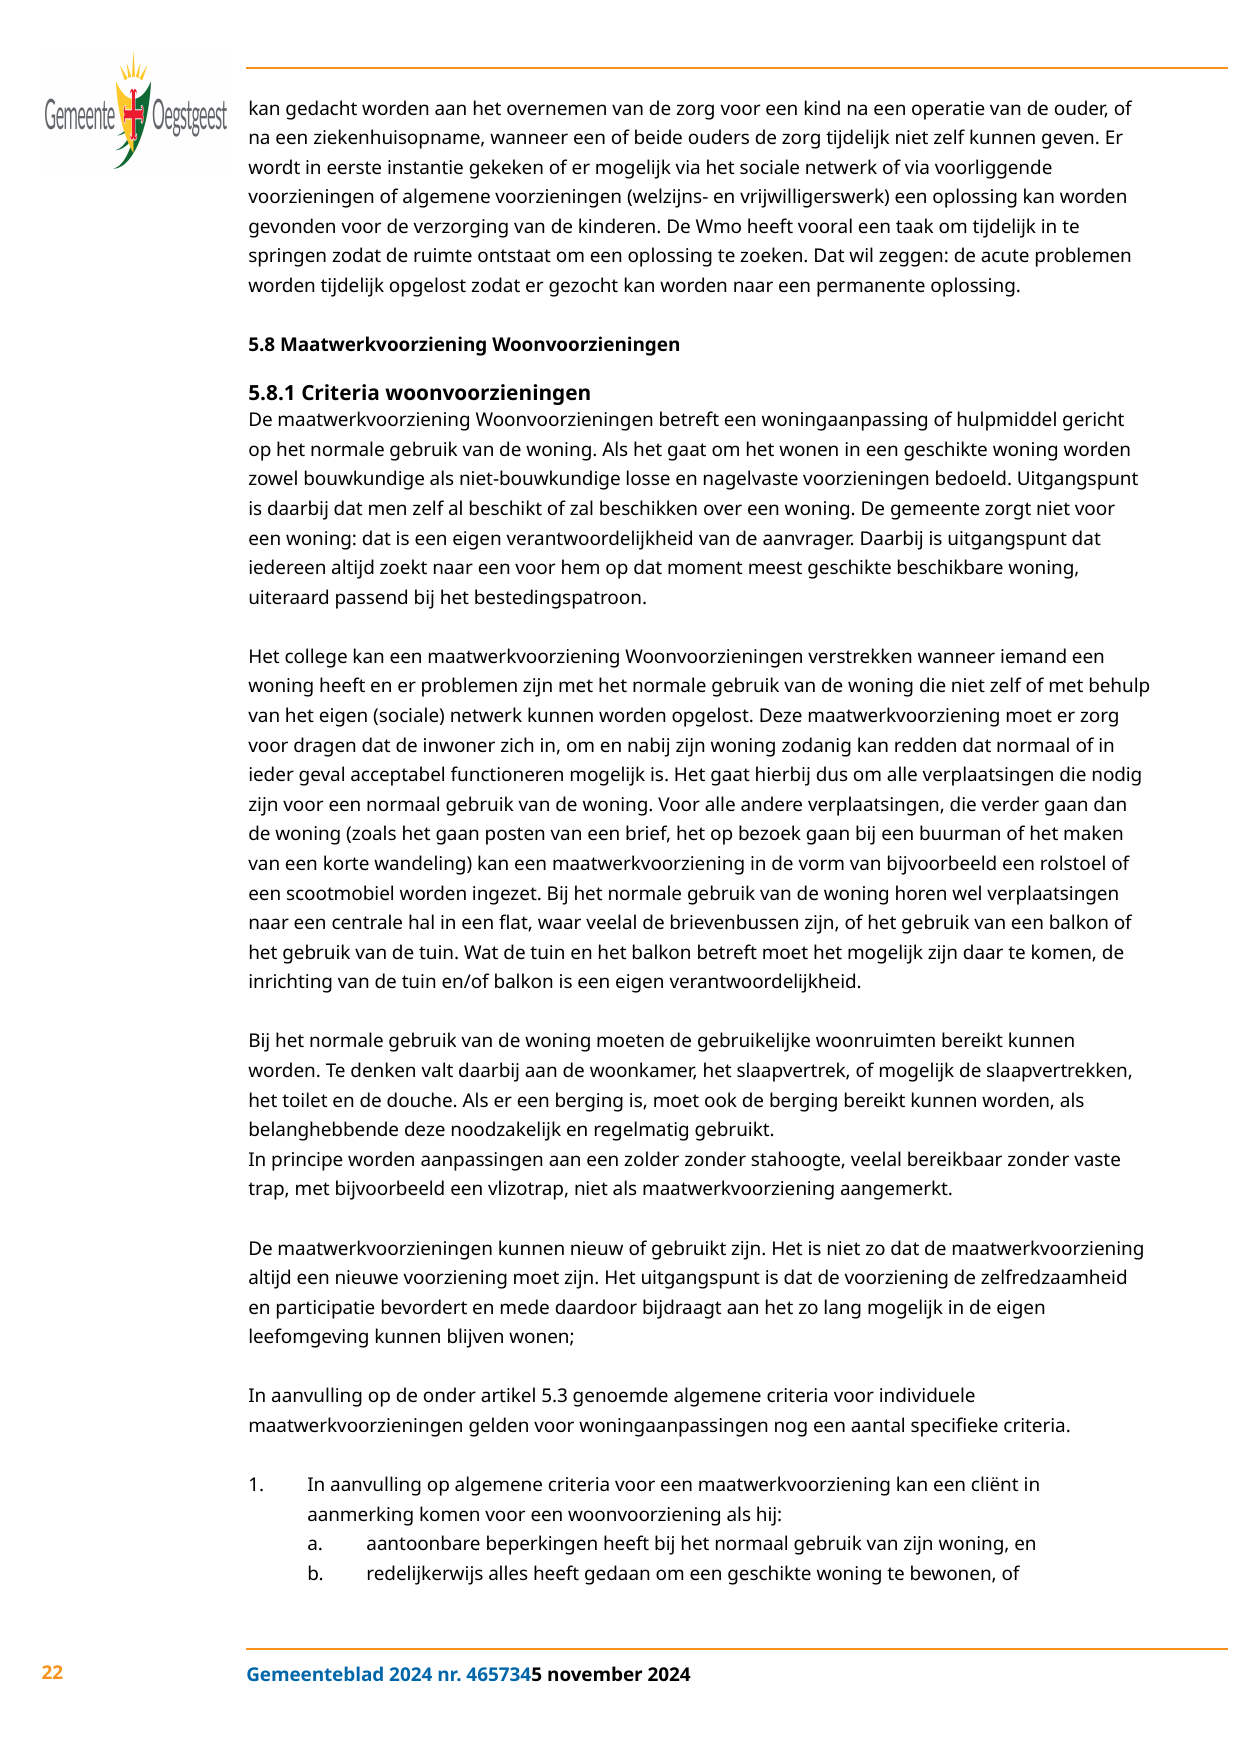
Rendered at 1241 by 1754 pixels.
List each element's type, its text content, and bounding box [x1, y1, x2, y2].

text Bij het normale gebruik van de woning moeten de gebruikelijke woonruimten bereikt kunnen worden. Te denken valt daarbij aan de woonkamer, het slaapvertrek, of mogelijk de slaapvertrekken, het toilet en de douche. Als er een berging is, moet ook de berging bereikt kunnen worden, als belanghebbende deze noodzakelijk en regelmatig gebruikt. [248, 1028, 1152, 1142]
text In principe worden aanpassingen aan een zolder zonder stahoogte, veelal bereikbaar zonder vaste trap, met bijvoorbeeld een vlizotrap, niet als maatwerkvoorziening aangemerkt. [248, 1146, 1152, 1201]
list aantoonbare beperkingen heeft bij het normaal gebruik van zijn woning, en [307, 1531, 1152, 1556]
text In aanvulling op de onder artikel 5.3 genoemde algemene criteria voor individuele maatwerkvoorzieningen gelden voor woningaanpassingen nog een aantal specifieke criteria. [248, 1383, 1152, 1438]
text De maatwerkvoorziening Woonvoorzieningen betreft een woningaanpassing of hulpmiddel gericht op het normale gebruik van de woning. Als het gaat om het wonen in een geschikte woning worden zowel bouwkundige als niet-bouwkundige losse en nagelvaste voorzieningen bedoeld. Uitgangspunt is daarbij dat men zelf al beschikt of zal beschikken over een woning. De gemeente zorgt niet voor een woning: dat is een eigen verantwoordelijkheid van de aanvrager. Daarbij is uitgangspunt dat iedereen altijd zoekt naar een voor hem op dat moment meest geschikte beschikbare woning, uiteraard passend bij het bestedingspatroon. [248, 406, 1152, 610]
text De maatwerkvoorzieningen kunnen nieuw of gebruikt zijn. Het is niet zo dat de maatwerkvoorziening altijd een nieuwe voorziening moet zijn. Het uitgangspunt is dat de voorziening de zelfredzaamheid en participatie bevordert en mede daardoor bijdraagt aan het zo lang mogelijk in de eigen leefomgeving kunnen blijven wonen; [248, 1235, 1152, 1349]
list In aanvulling op algemene criteria voor een maatwerkvoorziening kan een cliënt in aanmerking komen voor een woonvoorziening als hij: [248, 1471, 1152, 1527]
text 5.8.1 Criteria woonvoorzieningen [248, 378, 1152, 406]
text 5.8 Maatwerkvoorziening Woonvoorzieningen [248, 331, 1152, 357]
list redelijkerwijs alles heeft gedaan om een geschikte woning te bewonen, of [307, 1560, 1152, 1586]
text Het college kan een maatwerkvoorziening Woonvoorzieningen verstrekken wanneer iemand een woning heeft en er problemen zijn met het normale gebruik van de woning die niet zelf of met behulp van het eigen (sociale) netwerk kunnen worden opgelost. Deze maatwerkvoorziening moet er zorg voor dragen dat de inwoner zich in, om en nabij zijn woning zodanig kan redden dat normaal of in ieder geval acceptabel functioneren mogelijk is. Het gaat hierbij dus om alle verplaatsingen die nodig zijn voor een normaal gebruik van de woning. Voor alle andere verplaatsingen, die verder gaan dan de woning (zoals het gaan posten van een brief, het op bezoek gaan bij een buurman of het maken van een korte wandeling) kan een maatwerkvoorziening in de vorm van bijvoorbeeld een rolstoel of een scootmobiel worden ingezet. Bij het normale gebruik van de woning horen wel verplaatsingen naar een centrale hal in een flat, waar veelal de brievenbussen zijn, of het gebruik van een balkon of het gebruik van de tuin. Wat de tuin en het balkon betreft moet het mogelijk zijn daar te komen, de inrichting van de tuin en/of balkon is een eigen verantwoordelijkheid. [248, 643, 1152, 994]
text kan gedacht worden aan het overnemen van de zorg voor een kind na een operatie van de ouder, of na een ziekenhuisopname, wanneer een of beide ouders de zorg tijdelijk niet zelf kunnen geven. Er wordt in eerste instantie gekeken of er mogelijk via het sociale netwerk of via voorliggende voorzieningen of algemene voorzieningen (welzijns- en vrijwilligerswerk) een oplossing kan worden gevonden voor de verzorging van de kinderen. De Wmo heeft vooral een taak om tijdelijk in te springen zodat de ruimte ontstaat om een oplossing te zoeken. Dat wil zeggen: de acute problemen worden tijdelijk opgelost zodat er gezocht kan worden naar een permanente oplossing. [248, 95, 1152, 298]
picture [41, 47, 231, 172]
